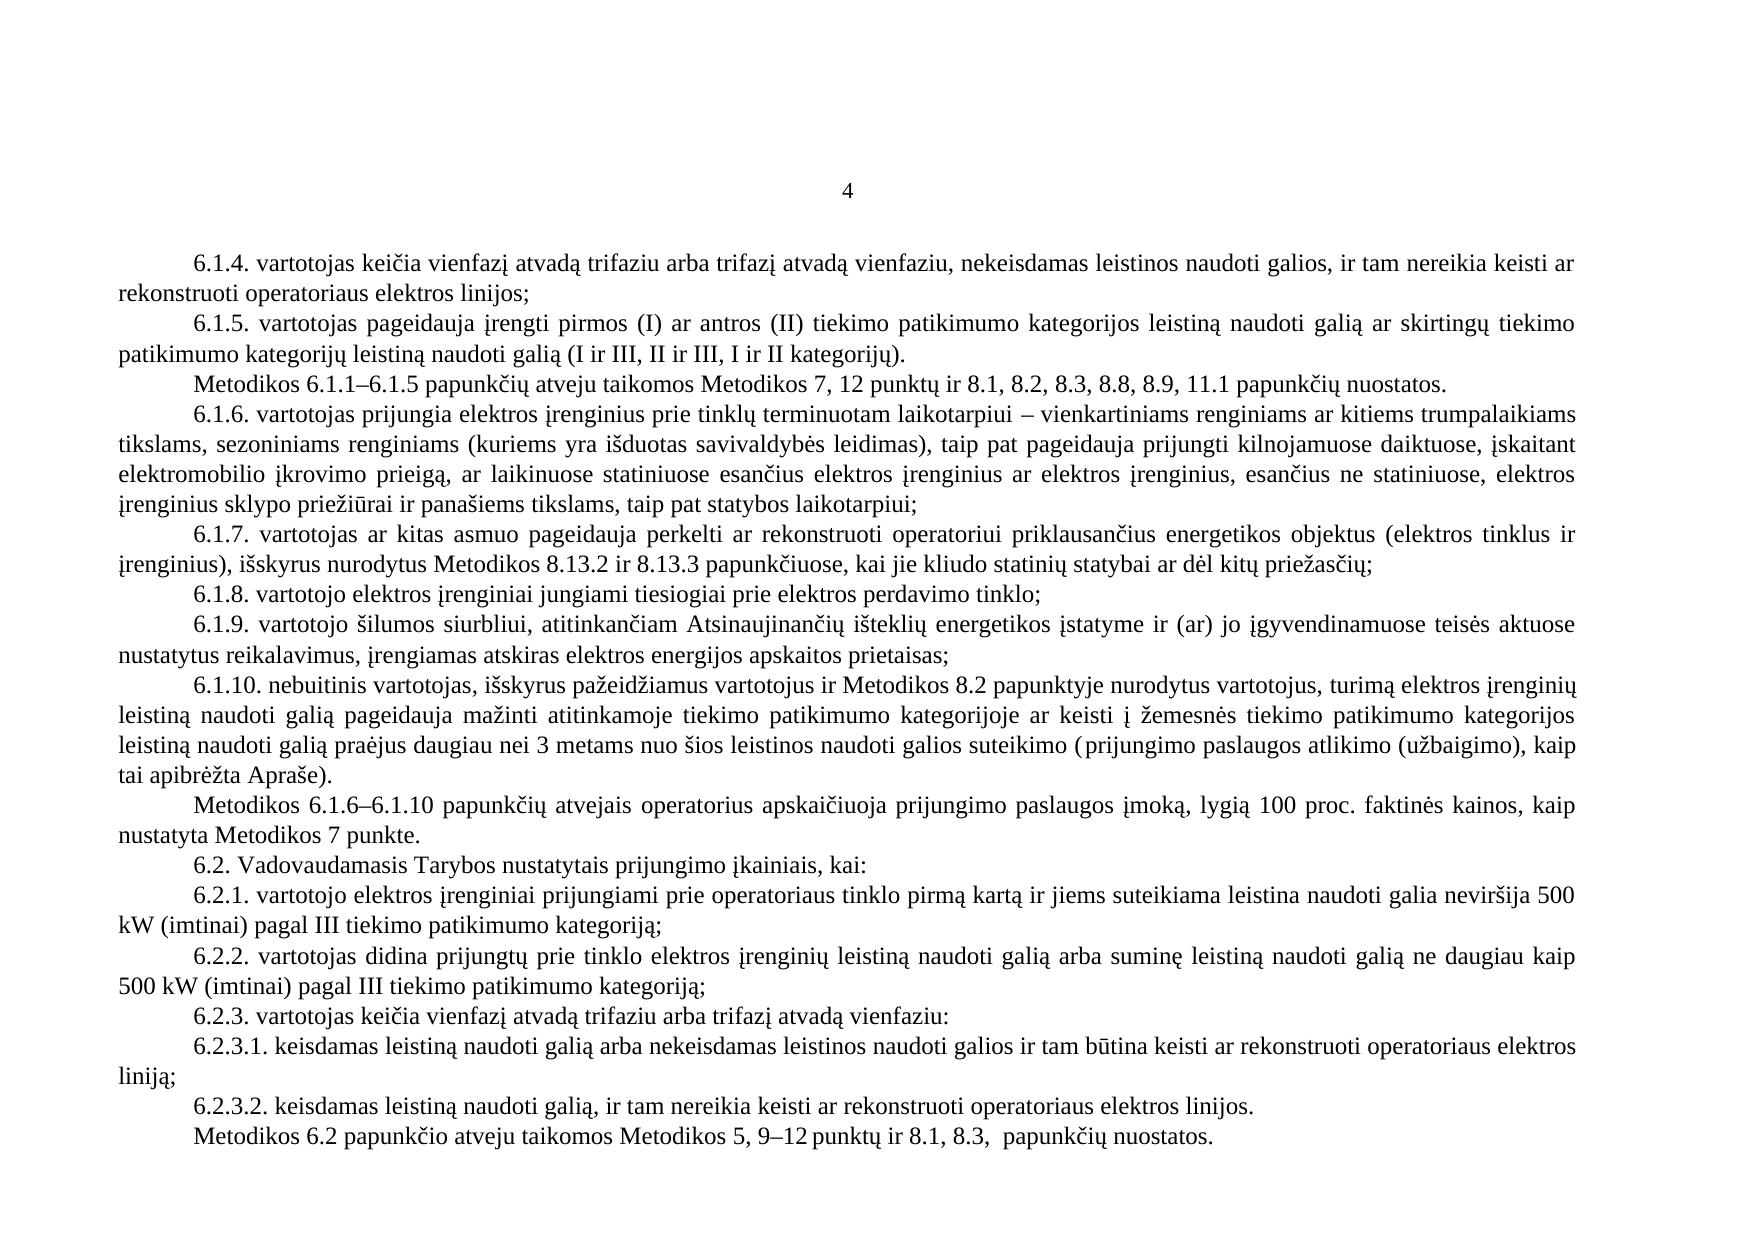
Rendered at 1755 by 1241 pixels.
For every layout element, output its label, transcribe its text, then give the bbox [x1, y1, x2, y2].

text 6.1.9. vartotojo šilumos siurbliui, atitinkančiam Atsinaujinančių išteklių energetikos įstatyme ir (ar) jo įgyvendinamuose teisės aktuose nustatytus reikalavimus, įrengiamas atskiras elektros energijos apskaitos prietaisas; [118, 609, 1577, 668]
text 6.2.3.2. keisdamas leistiną naudoti galią, ir tam nereikia keisti ar rekonstruoti operatoriaus elektros linijos. [118, 1091, 1577, 1120]
text 6.1.6. vartotojas prijungia elektros įrenginius prie tinklų terminuotam laikotarpiui – vienkartiniams renginiams ar kitiems trumpalaikiams tikslams, sezoniniams renginiams (kuriems yra išduotas savivaldybės leidimas), taip pat pageidauja prijungti kilnojamuose daiktuose, įskaitant elektromobilio įkrovimo prieigą, ar laikinuose statiniuose esančius elektros įrenginius ar elektros įrenginius, esančius ne statiniuose, elektros įrenginius sklypo priežiūrai ir panašiems tikslams, taip pat statybos laikotarpiui; [118, 399, 1577, 518]
text Metodikos 6.1.1–6.1.5 papunkčių atveju taikomos Metodikos 7, 12 punktų ir 8.1, 8.2, 8.3, 8.8, 8.9, 11.1 papunkčių nuostatos. [118, 369, 1577, 397]
text 6.1.7. vartotojas ar kitas asmuo pageidauja perkelti ar rekonstruoti operatoriui priklausančius energetikos objektus (elektros tinklus ir įrenginius), išskyrus nurodytus Metodikos 8.13.2 ir 8.13.3 papunkčiuose, kai jie kliudo statinių statybai ar dėl kitų priežasčių; [118, 519, 1577, 578]
text 6.2.2. vartotojas didina prijungtų prie tinklo elektros įrenginių leistiną naudoti galią arba suminę leistiną naudoti galią ne daugiau kaip 500 kW (imtinai) pagal III tiekimo patikimumo kategoriją; [118, 941, 1577, 999]
text 6.1.5. vartotojas pageidauja įrengti pirmos (I) ar antros (II) tiekimo patikimumo kategorijos leistiną naudoti galią ar skirtingų tiekimo patikimumo kategorijų leistiną naudoti galią (I ir III, II ir III, I ir II kategorijų). [118, 308, 1577, 367]
text Metodikos 6.2 papunkčio atveju taikomos Metodikos 5, 9–12 punktų ir 8.1, 8.3, papunkčių nuostatos. [118, 1121, 1577, 1150]
text 6.2.3.1. keisdamas leistiną naudoti galią arba nekeisdamas leistinos naudoti galios ir tam būtina keisti ar rekonstruoti operatoriaus elektros liniją; [118, 1031, 1577, 1090]
text Metodikos 6.1.6–6.1.10 papunkčių atvejais operatorius apskaičiuoja prijungimo paslaugos įmoką, lygią 100 proc. faktinės kainos, kaip nustatyta Metodikos 7 punkte. [118, 790, 1577, 849]
text 6.2. Vadovaudamasis Tarybos nustatytais prijungimo įkainiais, kai: [118, 850, 1577, 879]
text 6.1.10. nebuitinis vartotojas, išskyrus pažeidžiamus vartotojus ir Metodikos 8.2 papunktyje nurodytus vartotojus, turimą elektros įrenginių leistiną naudoti galią pageidauja mažinti atitinkamoje tiekimo patikimumo kategorijoje ar keisti į žemesnės tiekimo patikimumo kategorijos leistiną naudoti galią praėjus daugiau nei 3 metams nuo šios leistinos naudoti galios suteikimo (prijungimo paslaugos atlikimo (užbaigimo), kaip tai apibrėžta Apraše). [118, 670, 1577, 789]
text 6.1.8. vartotojo elektros įrenginiai jungiami tiesiogiai prie elektros perdavimo tinklo; [118, 579, 1577, 608]
text 6.2.1. vartotojo elektros įrenginiai prijungiami prie operatoriaus tinklo pirmą kartą ir jiems suteikiama leistina naudoti galia neviršija 500 kW (imtinai) pagal III tiekimo patikimumo kategoriją; [118, 881, 1577, 939]
text 6.2.3. vartotojas keičia vienfazį atvadą trifaziu arba trifazį atvadą vienfaziu: [118, 1001, 1577, 1030]
text 6.1.4. vartotojas keičia vienfazį atvadą trifaziu arba trifazį atvadą vienfaziu, nekeisdamas leistinos naudoti galios, ir tam nereikia keisti ar rekonstruoti operatoriaus elektros linijos; [118, 248, 1577, 307]
